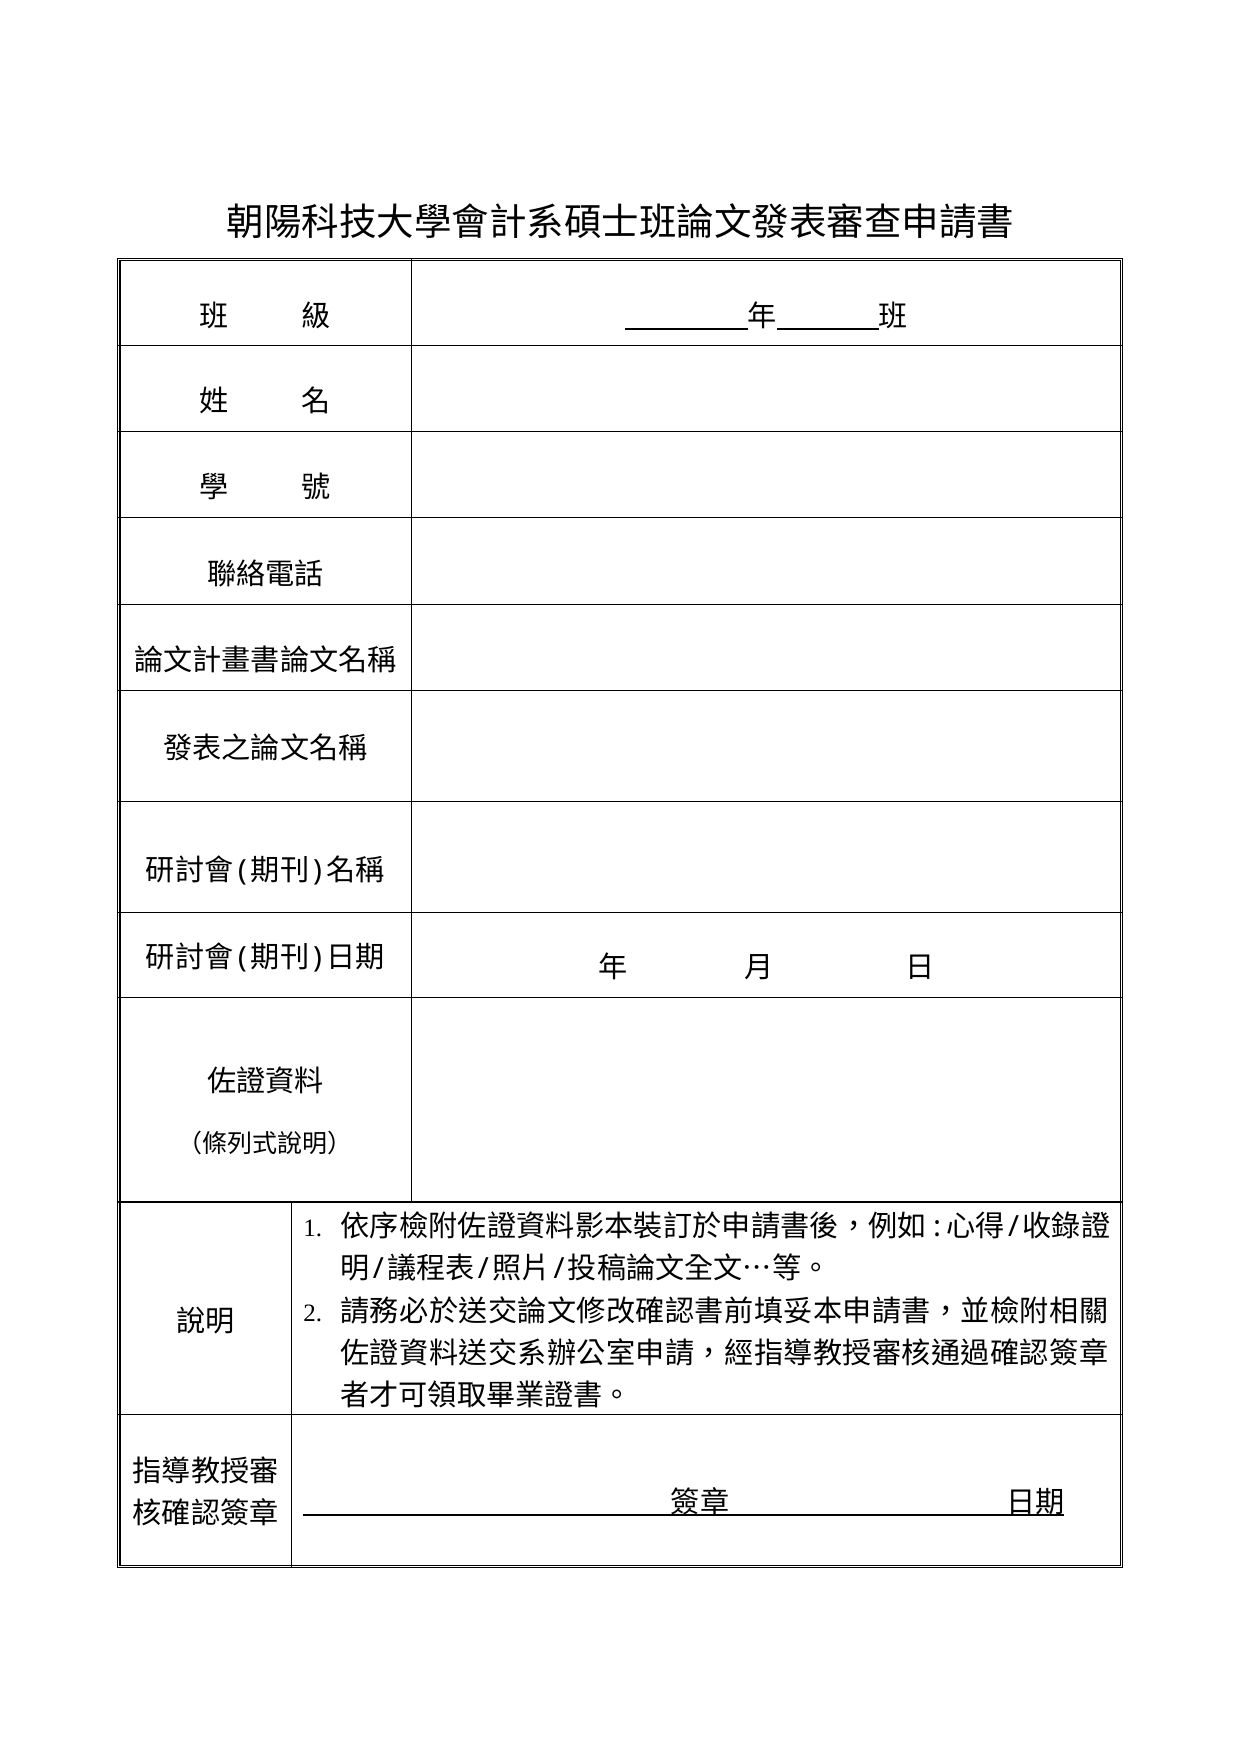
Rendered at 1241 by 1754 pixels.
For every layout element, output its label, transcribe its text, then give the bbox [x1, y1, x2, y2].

table_cell 年 月 日 [412, 913, 1120, 997]
table_cell [412, 998, 1120, 1201]
text 朝陽科技大學會計系碩士班論文發表審查申請書 [187, 177, 1053, 239]
table_cell [412, 432, 1120, 517]
table_cell 發表之論文名稱 [121, 691, 411, 801]
table_cell [412, 346, 1120, 431]
table_cell 研討會(期刊)名稱 [121, 802, 411, 912]
table_header 班 級 [121, 261, 411, 344]
table_cell [412, 518, 1120, 604]
table_cell [412, 802, 1120, 912]
table_cell 研討會(期刊)日期 [121, 913, 411, 997]
table_cell 學 號 [121, 432, 411, 517]
table_cell 姓 名 [121, 346, 411, 431]
table_cell 佐證資料 （條列式說明） [121, 998, 411, 1201]
table_cell 簽章 日期 [292, 1415, 1120, 1565]
table_cell [412, 605, 1120, 690]
table_cell [412, 691, 1120, 801]
table_cell 依序檢附佐證資料影本裝訂於申請書後，例如:心得/收錄證明/議程表/照片/投稿論文全文…等。 請務必於送交論文修改確認書前填妥本申請書，並檢附相關佐證資料送交系辦公室申請，經指導教授審核通過確認簽章者才可領取畢業證書。 [292, 1203, 1120, 1414]
table_cell 論文計畫書論文名稱 [121, 605, 411, 690]
table_cell 指導教授審核確認簽章 [121, 1415, 291, 1565]
table_cell 聯絡電話 [121, 518, 411, 604]
table_cell 說明 [121, 1203, 291, 1414]
table_header 年 班 [412, 261, 1120, 344]
